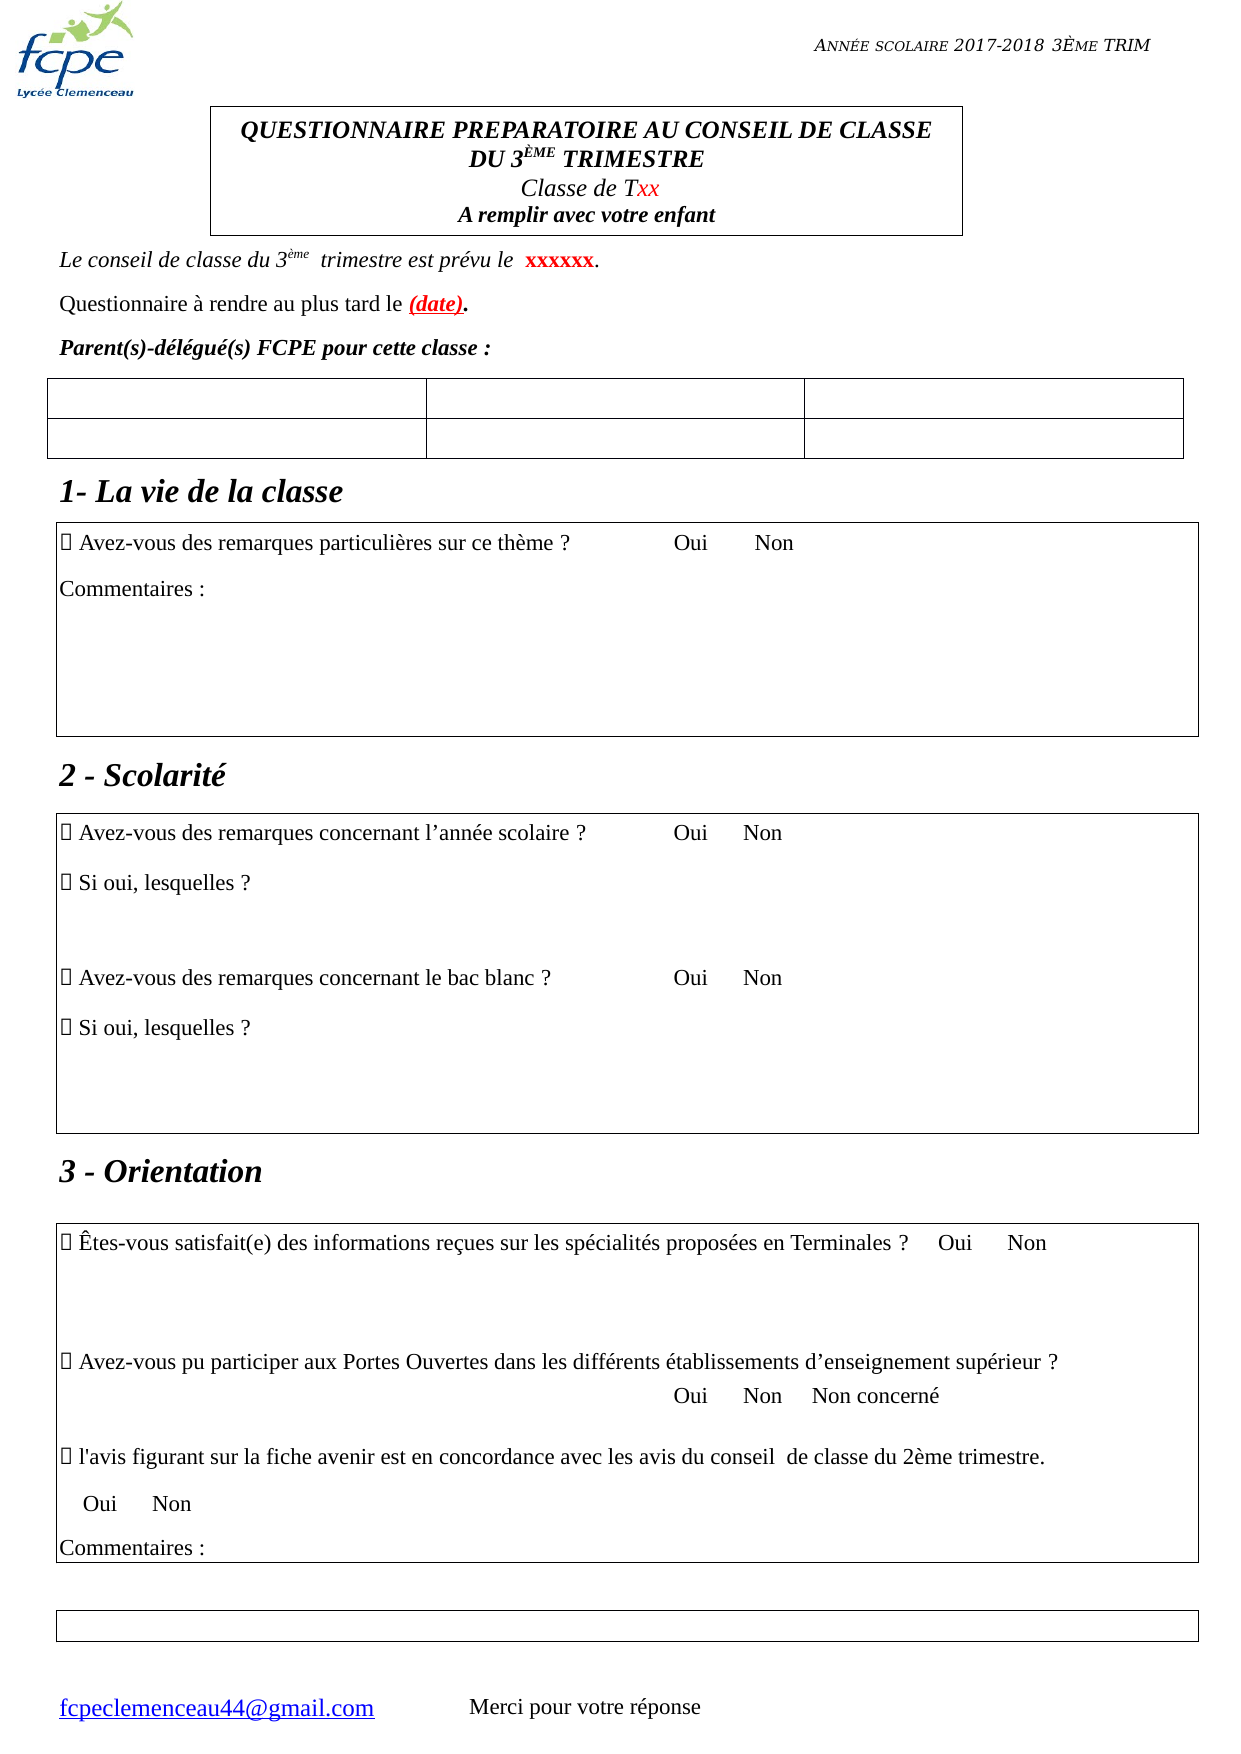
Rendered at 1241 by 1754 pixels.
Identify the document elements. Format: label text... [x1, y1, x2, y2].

table_cell [427, 419, 804, 458]
picture [15, 0, 135, 99]
text  Si oui, lesquelles ? [57, 863, 1198, 898]
text  Avez-vous des remarques concernant le bac blanc ?  Oui  Non [57, 957, 1198, 992]
table_header [427, 379, 804, 418]
text  Oui  Non [57, 1487, 1198, 1516]
text  Avez-vous des remarques particulières sur ce thème ?  Oui  Non [57, 523, 1198, 557]
text  Oui  Non  Non concerné [57, 1379, 1198, 1409]
text  l'avis figurant sur la fiche avenir est en concordance avec les avis du conseil de classe du 2ème trimestre. [57, 1437, 1198, 1471]
text Parent(s)-délégué(s) FCPE pour cette classe : [59, 334, 1196, 360]
text Commentaires : [57, 572, 1198, 602]
text 1- La vie de la classe [59, 471, 1196, 510]
text 2 - Scolarité [59, 755, 1196, 793]
text  Avez-vous des remarques concernant l’année scolaire ?  Oui  Non [57, 814, 1198, 848]
subtitle A remplir avec votre enfant [227, 202, 946, 227]
subtitle QUESTIONNAIRE PREPARATOIRE AU CONSEIL DE CLASSE DU 3Ème TRIMESTRE [227, 115, 946, 173]
text Commentaires : [57, 1531, 1198, 1562]
text  Si oui, lesquelles ? [57, 1007, 1198, 1042]
table_header [805, 379, 1183, 418]
table_cell [805, 419, 1183, 458]
text 3 - Orientation [59, 1152, 1196, 1190]
subtitle Classe de Txx [227, 173, 946, 202]
text Questionnaire à rendre au plus tard le (date). [59, 290, 1196, 316]
text Le conseil de classe du 3ème trimestre est prévu le xxxxxx. [59, 246, 1196, 272]
table_header [48, 379, 426, 418]
text  Êtes-vous satisfait(e) des informations reçues sur les spécialités proposées en Terminales ?  Oui  Non [57, 1224, 1198, 1257]
text  Avez-vous pu participer aux Portes Ouvertes dans les différents établissements d’enseignement supérieur ? [57, 1342, 1198, 1376]
table_cell [48, 419, 426, 458]
